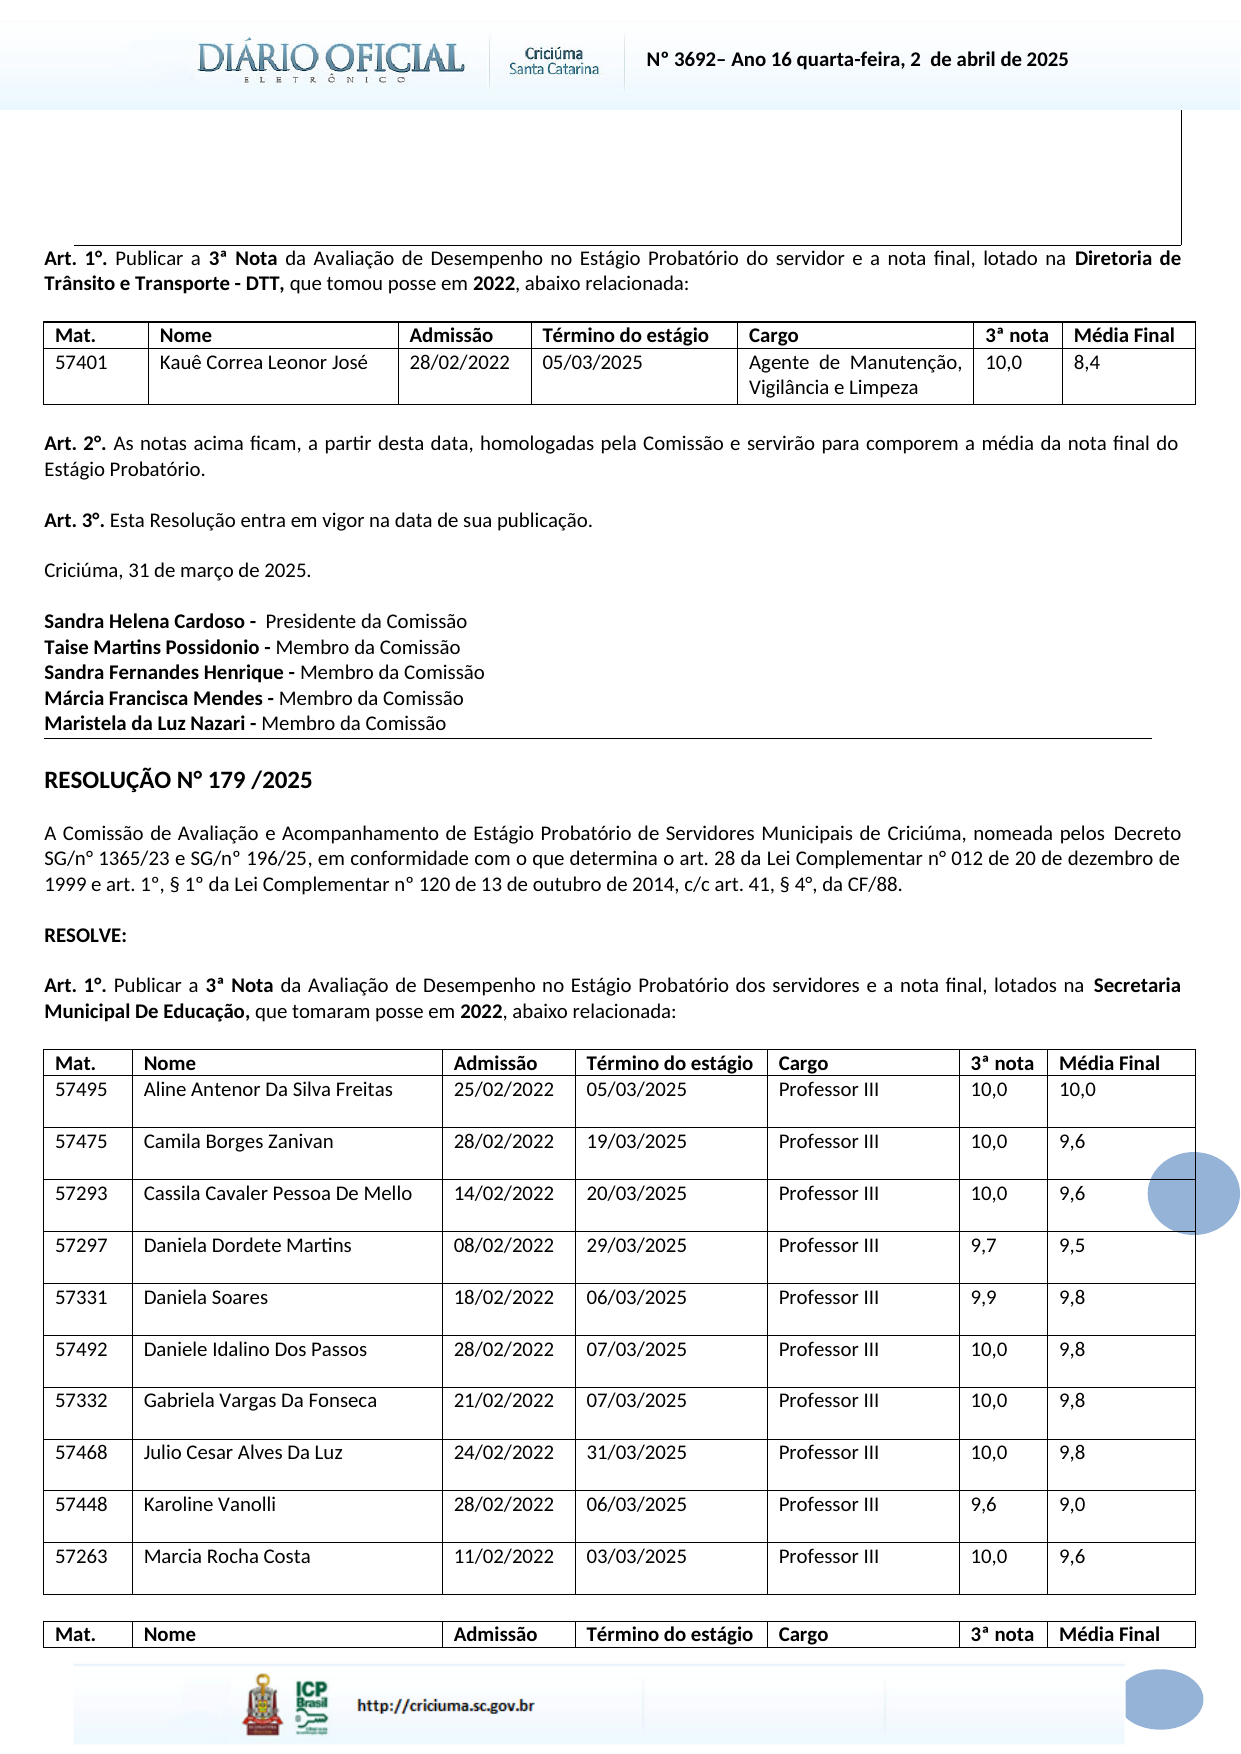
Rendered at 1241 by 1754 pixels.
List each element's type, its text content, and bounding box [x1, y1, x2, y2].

table_cell 14/02/2022 [443, 1180, 575, 1231]
table_header 3ª nota [974, 323, 1062, 348]
table_cell Professor III [768, 1440, 959, 1490]
table_cell Daniela Soares [133, 1284, 442, 1335]
table_cell 9,0 [1048, 1491, 1195, 1542]
text Art. 1°. Publicar a 3ª Nota da Avaliação de Desempenho no Estágio Probatório do servidor e a nota final, lotado na Diretoria de Trânsito e Transporte - DTT, que tomou posse em 2022, abaixo relacionada: [44, 245, 1181, 296]
text Art. 1°. Publicar a 3ª Nota da Avaliação de Desempenho no Estágio Probatório dos servidores e a nota final, lotados na Secretaria Municipal De Educação, que tomaram posse em 2022, abaixo relacionada: [44, 973, 1181, 1023]
table_cell 57293 [44, 1180, 132, 1231]
text RESOLVE: [44, 922, 1181, 947]
table_cell 57331 [44, 1284, 132, 1335]
table_cell 9,8 [1048, 1284, 1195, 1335]
table_cell 9,6 [960, 1491, 1047, 1542]
text Sandra Helena Cardoso - Presidente da Comissão [44, 608, 1181, 634]
table_header Admissão [399, 323, 531, 348]
table_cell 20/03/2025 [576, 1180, 767, 1231]
table_cell 11/02/2022 [443, 1543, 575, 1594]
table_cell Agente de Manutenção, Vigilância e Limpeza [738, 349, 973, 404]
table_cell 9,8 [1048, 1388, 1195, 1438]
table_cell 10,0 [960, 1388, 1047, 1438]
table_header Admissão [443, 1622, 575, 1647]
table_cell 57263 [44, 1543, 132, 1594]
table_cell Professor III [768, 1180, 959, 1231]
table_cell 06/03/2025 [576, 1491, 767, 1542]
table_header Término do estágio [532, 323, 737, 348]
table_header Admissão [443, 1050, 575, 1075]
table_cell Daniele Idalino Dos Passos [133, 1336, 442, 1387]
table_cell Cassila Cavaler Pessoa De Mello [133, 1180, 442, 1231]
table_cell 57448 [44, 1491, 132, 1542]
table_cell 10,0 [960, 1180, 1047, 1231]
text Art. 3°. Esta Resolução entra em vigor na data de sua publicação. [44, 507, 1181, 532]
table_cell 57492 [44, 1336, 132, 1387]
text Márcia Francisca Mendes - Membro da Comissão [44, 685, 1181, 710]
text A Comissão de Avaliação e Acompanhamento de Estágio Probatório de Servidores Municipais de Criciúma, nomeada pelos Decreto SG/n° 1365/23 e SG/nº 196/25, em conformidade com o que determina o art. 28 da Lei Complementar n° 012 de 20 de dezembro de 1999 e art. 1º, § 1º da Lei Complementar nº 120 de 13 de outubro de 2014, c/c art. 41, § 4°, da CF/88. [44, 820, 1181, 896]
table_cell Gabriela Vargas Da Fonseca [133, 1388, 442, 1438]
table_header Nome [133, 1622, 442, 1647]
table_cell 19/03/2025 [576, 1128, 767, 1179]
table_header Término do estágio [576, 1622, 767, 1647]
table_cell Daniela Dordete Martins [133, 1232, 442, 1283]
text Maristela da Luz Nazari - Membro da Comissão [44, 710, 1152, 738]
table_header Mat. [44, 1050, 132, 1075]
table_header Mat. [44, 1622, 132, 1647]
table_cell Professor III [768, 1388, 959, 1438]
table_cell 03/03/2025 [576, 1543, 767, 1594]
table_cell 57468 [44, 1440, 132, 1490]
table_cell 28/02/2022 [399, 349, 531, 404]
table_cell 05/03/2025 [532, 349, 737, 404]
table_header 3ª nota [960, 1050, 1047, 1075]
table_cell 10,0 [960, 1076, 1047, 1127]
table_cell 10,0 [960, 1128, 1047, 1179]
table_cell Julio Cesar Alves Da Luz [133, 1440, 442, 1490]
table_cell Aline Antenor Da Silva Freitas [133, 1076, 442, 1127]
text Taise Martins Possidonio - Membro da Comissão [44, 634, 1181, 659]
table_cell Camila Borges Zanivan [133, 1128, 442, 1179]
table_cell Professor III [768, 1336, 959, 1387]
table_cell 25/02/2022 [443, 1076, 575, 1127]
table_header 3ª nota [960, 1622, 1047, 1647]
table_header Cargo [738, 323, 973, 348]
table_cell Professor III [768, 1543, 959, 1594]
table_cell Professor III [768, 1284, 959, 1335]
text RESOLUÇÃO N° 179 /2025 [44, 764, 1181, 795]
table_cell 31/03/2025 [576, 1440, 767, 1490]
table_cell Professor III [768, 1232, 959, 1283]
table_cell 9,9 [960, 1284, 1047, 1335]
table_cell 29/03/2025 [576, 1232, 767, 1283]
table_header Nome [149, 323, 398, 348]
table_cell 28/02/2022 [443, 1128, 575, 1179]
table_cell 9,8 [1048, 1440, 1195, 1490]
table_cell 9,6 [1048, 1180, 1171, 1231]
table_cell 8,4 [1063, 349, 1195, 404]
table_cell 24/02/2022 [443, 1440, 575, 1490]
table_cell 07/03/2025 [576, 1388, 767, 1438]
table_cell 21/02/2022 [443, 1388, 575, 1438]
text Art. 2°. As notas acima ficam, a partir desta data, homologadas pela Comissão e servirão para comporem a média da nota final do Estágio Probatório. [44, 431, 1181, 481]
table_cell 9,5 [1048, 1232, 1195, 1283]
table_cell 10,0 [974, 349, 1062, 404]
table_cell 57297 [44, 1232, 132, 1283]
table_cell Marcia Rocha Costa [133, 1543, 442, 1594]
table_header Cargo [768, 1050, 959, 1075]
table_cell 57401 [44, 349, 148, 404]
table_cell 9,6 [1048, 1543, 1195, 1594]
table_cell 9,6 [1048, 1128, 1195, 1179]
table_cell 9,8 [1048, 1336, 1195, 1387]
table_cell 28/02/2022 [443, 1491, 575, 1542]
table_cell 10,0 [960, 1440, 1047, 1490]
table_cell Karoline Vanolli [133, 1491, 442, 1542]
table_header Média Final [1063, 323, 1195, 348]
table_cell 57332 [44, 1388, 132, 1438]
table_header Média Final [1048, 1050, 1195, 1075]
table_cell Kauê Correa Leonor José [149, 349, 398, 404]
table_cell 05/03/2025 [576, 1076, 767, 1127]
table_cell 57475 [44, 1128, 132, 1179]
table_cell 07/03/2025 [576, 1336, 767, 1387]
table_cell 10,0 [1048, 1076, 1195, 1127]
table_cell Professor III [768, 1128, 959, 1179]
table_cell 18/02/2022 [443, 1284, 575, 1335]
table_header Média Final [1048, 1622, 1195, 1647]
table_cell 9,7 [960, 1232, 1047, 1283]
text Sandra Fernandes Henrique - Membro da Comissão [44, 659, 1181, 685]
table_cell Professor III [768, 1076, 959, 1127]
table_header Cargo [768, 1622, 959, 1647]
table_header Mat. [44, 323, 148, 348]
table_cell 57495 [44, 1076, 132, 1127]
table_header Nome [133, 1050, 442, 1075]
text Criciúma, 31 de março de 2025. [44, 558, 1181, 583]
table_header Término do estágio [576, 1050, 767, 1075]
table_cell 10,0 [960, 1336, 1047, 1387]
table_cell 06/03/2025 [576, 1284, 767, 1335]
table_cell 10,0 [960, 1543, 1047, 1594]
table_cell Professor III [768, 1491, 959, 1542]
table_cell 08/02/2022 [443, 1232, 575, 1283]
table_cell 28/02/2022 [443, 1336, 575, 1387]
